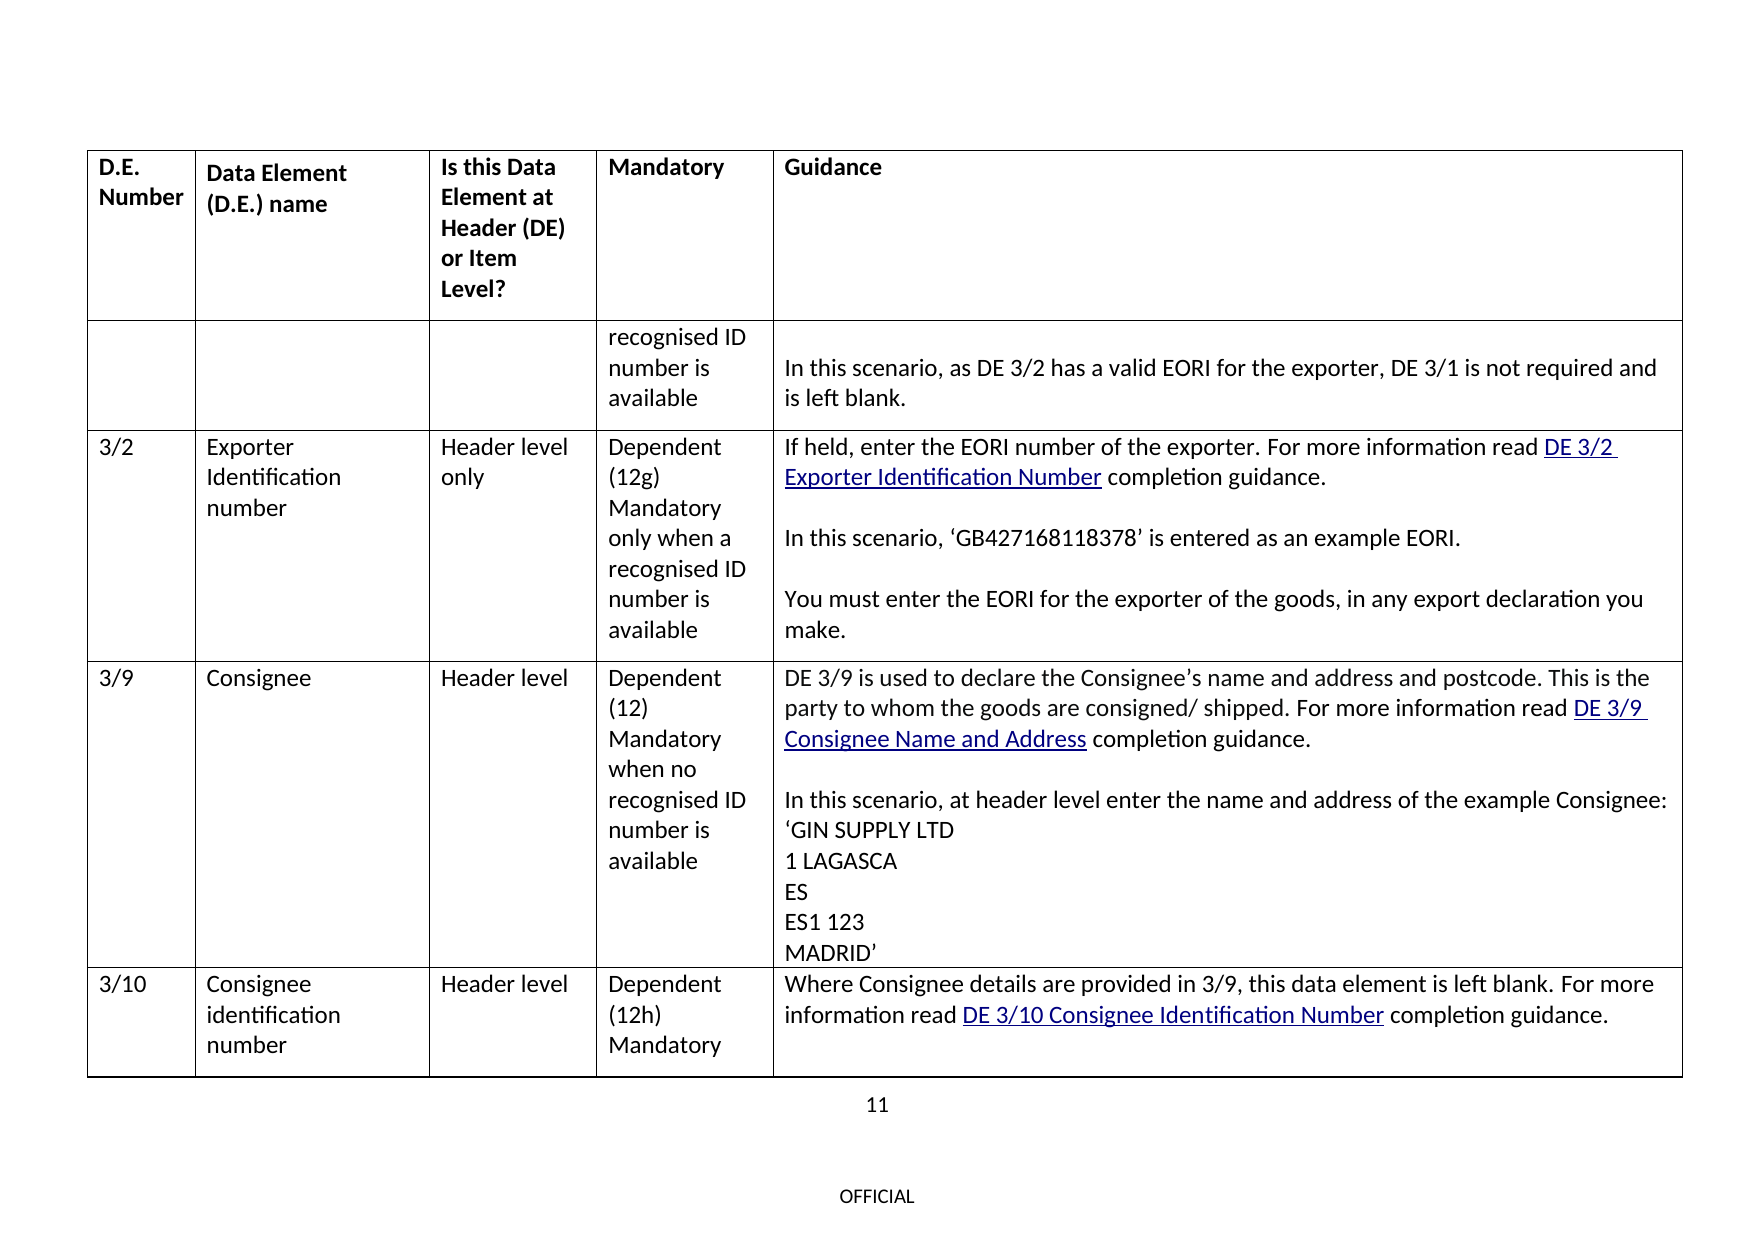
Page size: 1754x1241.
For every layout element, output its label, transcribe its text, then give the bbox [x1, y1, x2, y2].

table_cell 3/2 [88, 431, 195, 661]
table_header Is this Data Element at Header (DE) or Item Level? [430, 151, 596, 320]
table_cell Header level only [430, 431, 596, 661]
table_cell Dependent (12h) Mandatory [597, 968, 773, 1076]
table_header Guidance [774, 151, 1682, 320]
table_header D.E. Number [88, 151, 195, 320]
table_cell Consignee identification number [196, 968, 429, 1076]
table_cell If held, enter the EORI number of the exporter. For more information read DE 3/2 Exporter Identification Number completion guidance. In this scenario, ‘GB427168118378’ is entered as an example EORI. You must enter the EORI for the exporter of the goods, in any export declaration you make. [774, 431, 1682, 661]
table_cell recognised ID number is available [597, 321, 773, 429]
table_cell Exporter Identification number [196, 431, 429, 661]
table_cell [430, 321, 596, 429]
table_cell Dependent (12) Mandatory when no recognised ID number is available [597, 662, 773, 967]
table_cell DE 3/9 is used to declare the Consignee’s name and address and postcode. This is the party to whom the goods are consigned/ shipped. For more information read DE 3/9 Consignee Name and Address completion guidance. In this scenario, at header level enter the name and address of the example Consignee: ‘GIN SUPPLY LTD 1 LAGASCA ES ES1 123 MADRID’ [774, 662, 1682, 967]
table_cell Header level [430, 662, 596, 967]
table_cell 3/10 [88, 968, 195, 1076]
table_header Data Element (D.E.) name [196, 151, 429, 320]
table_cell Header level [430, 968, 596, 1076]
table_cell Consignee [196, 662, 429, 967]
table_cell In this scenario, as DE 3/2 has a valid EORI for the exporter, DE 3/1 is not required and is left blank. [774, 321, 1682, 429]
table_cell [196, 321, 429, 429]
table_header Mandatory [597, 151, 773, 320]
table_cell [88, 321, 195, 429]
table_cell 3/9 [88, 662, 195, 967]
table_cell Where Consignee details are provided in 3/9, this data element is left blank. For more information read DE 3/10 Consignee Identification Number completion guidance. [774, 968, 1682, 1076]
table_cell Dependent (12g) Mandatory only when a recognised ID number is available [597, 431, 773, 661]
